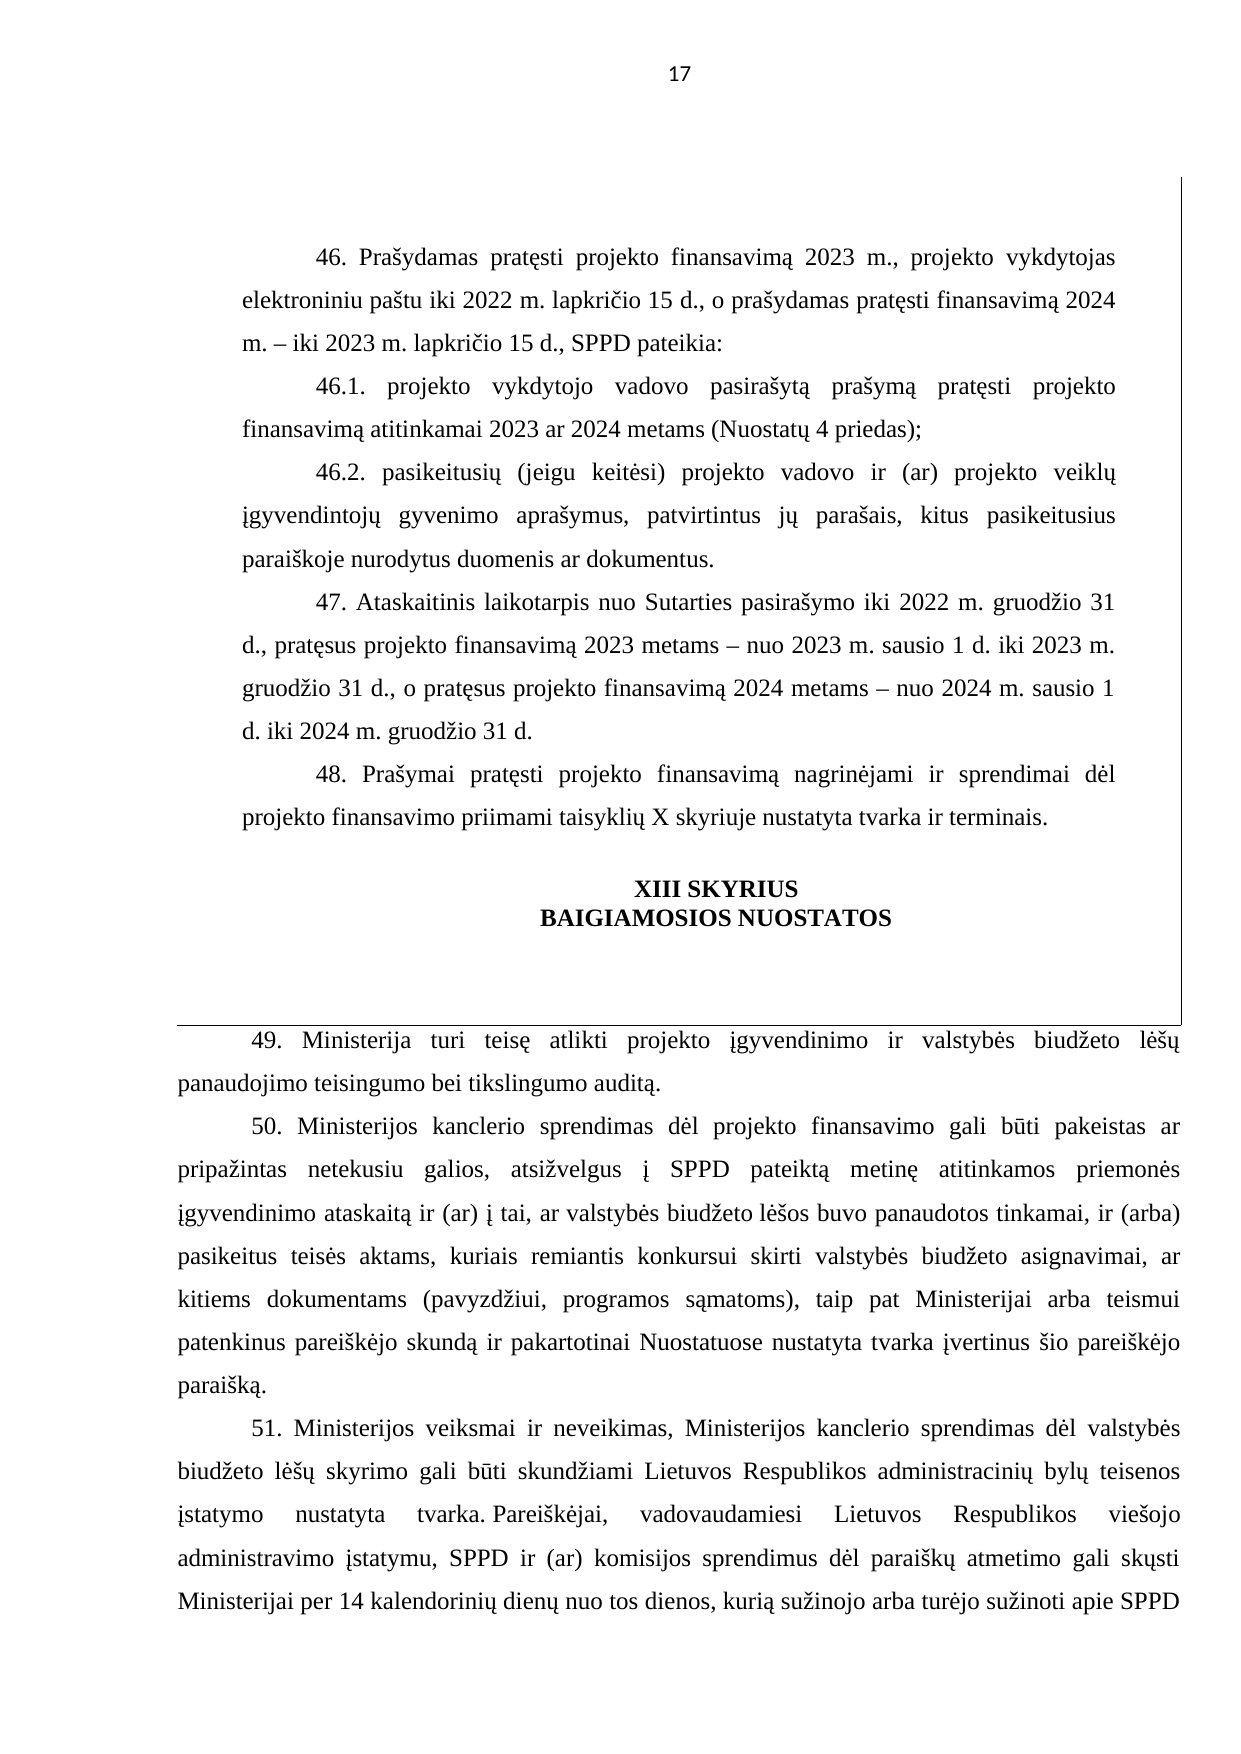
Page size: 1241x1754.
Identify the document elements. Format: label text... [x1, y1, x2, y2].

text BAIGIAMOSIOS NUOSTATOS [177, 903, 1181, 932]
text 50. Ministerijos kanclerio sprendimas dėl projekto finansavimo gali būti pakeistas ar pripažintas netekusiu galios, atsižvelgus į SPPD pateiktą metinę atitinkamos priemonės įgyvendinimo ataskaitą ir (ar) į tai, ar valstybės biudžeto lėšos buvo panaudotos tinkamai, ir (arba) pasikeitus teisės aktams, kuriais remiantis konkursui skirti valstybės biudžeto asignavimai, ar kitiems dokumentams (pavyzdžiui, programos sąmatoms), taip pat Ministerijai arba teismui patenkinus pareiškėjo skundą ir pakartotinai Nuostatuose nustatyta tvarka įvertinus šio pareiškėjo paraišką. [177, 1111, 1181, 1399]
text 46. Prašydamas pratęsti projekto finansavimą 2023 m., projekto vykdytojas elektroniniu paštu iki 2022 m. lapkričio 15 d., o prašydamas pratęsti finansavimą 2024 m. – iki 2023 m. lapkričio 15 d., SPPD pateikia: [177, 177, 1181, 307]
text XIII SKYRIUS [177, 874, 1181, 903]
text 48. Prašymai pratęsti projekto finansavimą nagrinėjami ir sprendimai dėl projekto finansavimo priimami taisyklių X skyriuje nustatyta tvarka ir terminais. [177, 695, 1181, 831]
text 46.1. projekto vykdytojo vadovo pasirašytą prašymą pratęsti projekto finansavimą atitinkamai 2023 ar 2024 metams (Nuostatų 4 priedas); [177, 307, 1181, 393]
text 47. Ataskaitinis laikotarpis nuo Sutarties pasirašymo iki 2022 m. gruodžio 31 d., pratęsus projekto finansavimą 2023 metams – nuo 2023 m. sausio 1 d. iki 2023 m. gruodžio 31 d., o pratęsus projekto finansavimą 2024 metams – nuo 2024 m. sausio 1 d. iki 2024 m. gruodžio 31 d. [177, 522, 1181, 695]
text 46.2. pasikeitusių (jeigu keitėsi) projekto vadovo ir (ar) projekto veiklų įgyvendintojų gyvenimo aprašymus, patvirtintus jų parašais, kitus pasikeitusius paraiškoje nurodytus duomenis ar dokumentus. [177, 393, 1181, 522]
text 51. Ministerijos veiksmai ir neveikimas, Ministerijos kanclerio sprendimas dėl valstybės biudžeto lėšų skyrimo gali būti skundžiami Lietuvos Respublikos administracinių bylų teisenos įstatymo nustatyta tvarka. Pareiškėjai, vadovaudamiesi Lietuvos Respublikos viešojo administravimo įstatymu, SPPD ir (ar) komisijos sprendimus dėl paraiškų atmetimo gali skųsti Ministerijai per 14 kalendorinių dienų nuo tos dienos, kurią sužinojo arba turėjo sužinoti apie SPPD [177, 1413, 1181, 1614]
text 49. Ministerija turi teisę atlikti projekto įgyvendinimo ir valstybės biudžeto lėšų panaudojimo teisingumo bei tikslingumo auditą. [177, 1025, 1181, 1097]
